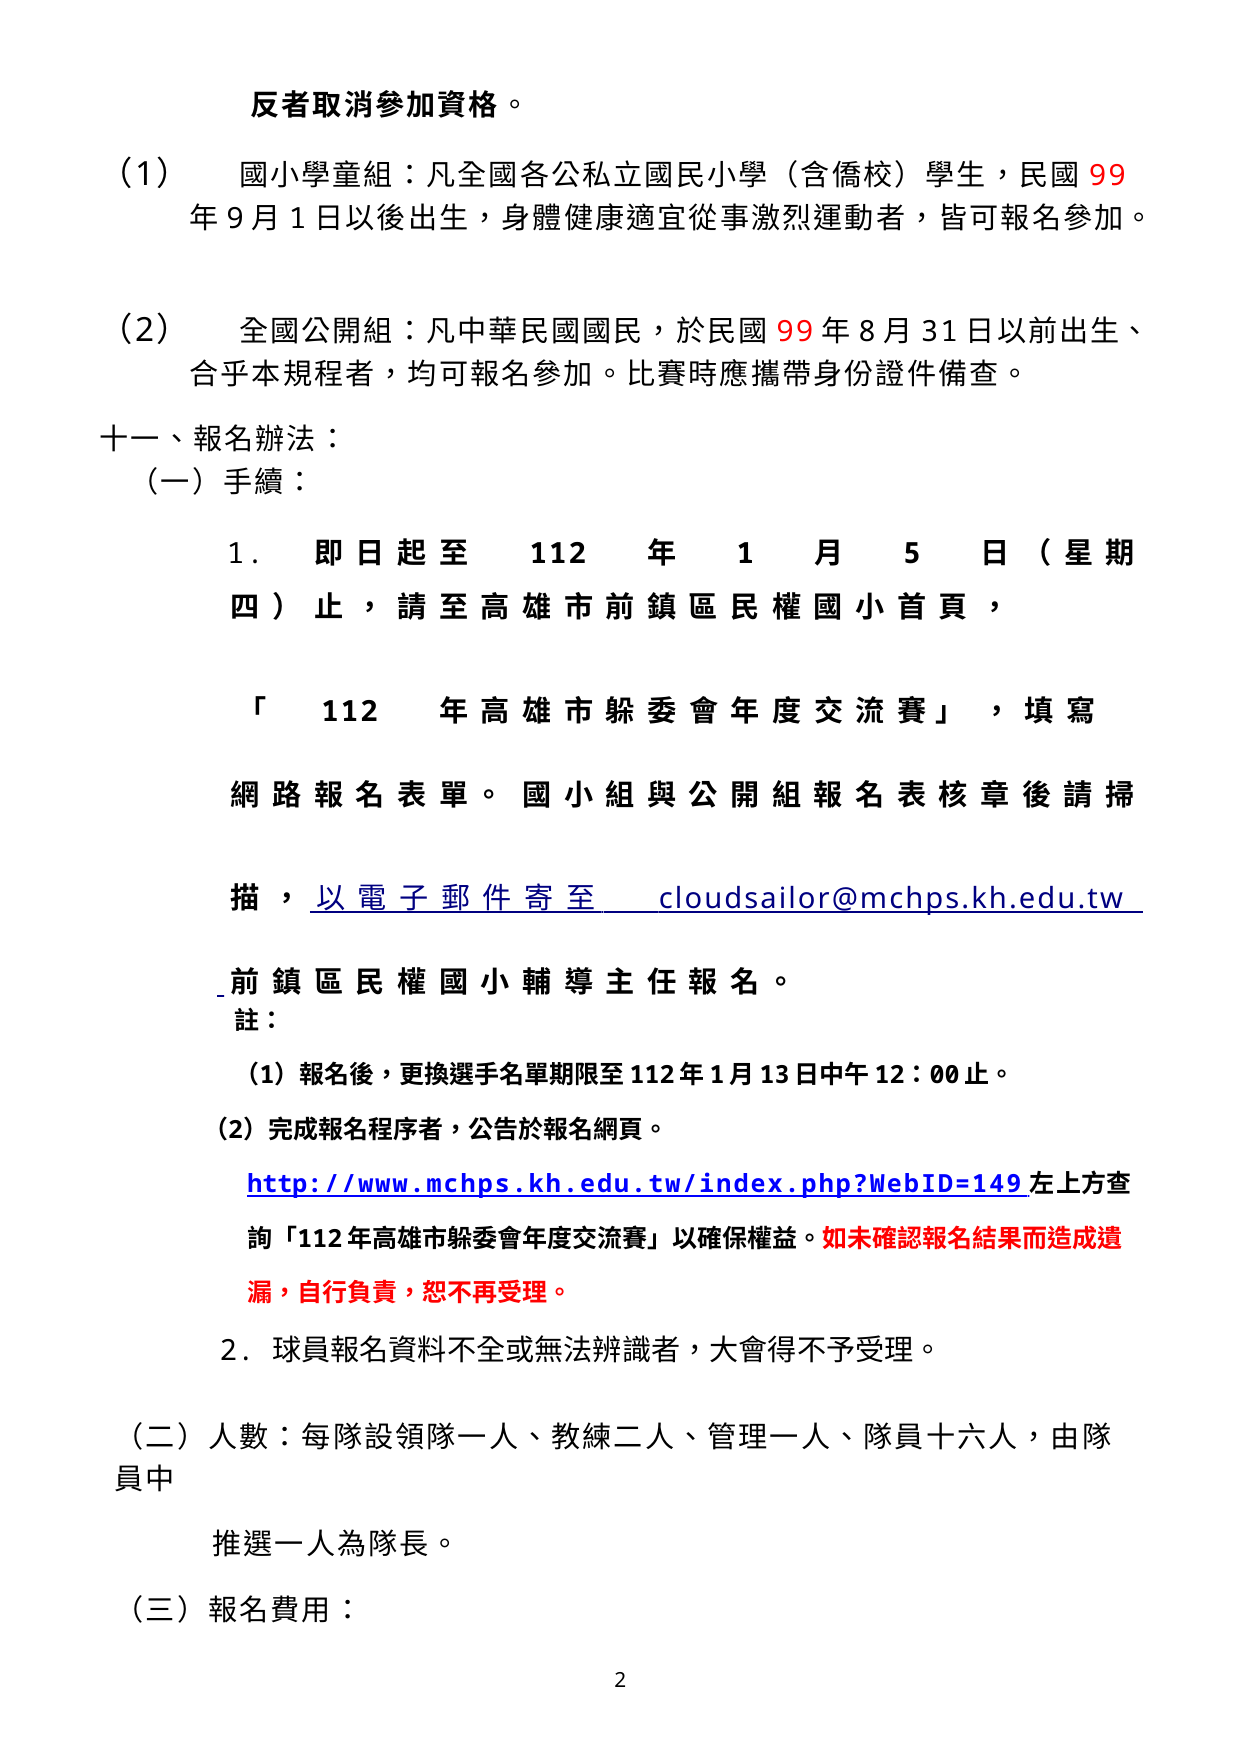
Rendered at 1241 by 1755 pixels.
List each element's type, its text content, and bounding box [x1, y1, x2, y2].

text 註： [99, 1001, 1141, 1037]
text 十一、報名辦法： [99, 416, 1141, 458]
text （二）人數：每隊設領隊一人、教練二人、管理一人、隊員十六人，由隊員中 [114, 1413, 1141, 1498]
list 國小學童組：凡全國各公私立國民小學（含僑校）學生，民國99年9月1日以後出生，身體健康適宜從事激烈運動者，皆可報名參加。 [99, 146, 1141, 279]
list 全國公開組：凡中華民國國民，於民國99年8月31日以前出生、合乎本規程者，均可報名參加。比賽時應攜帶身份證件備查。 [99, 302, 1141, 393]
text 1.即日起至112年1月5日（星期四）止，請至高雄市前鎮區民權國小首頁，「112年高雄市躲委會年度交流賽」，填寫網路報名表單。國小組與公開組報名表核章後請掃描，以電子郵件寄至cloudsailor@mchps.kh.edu.tw前鎮區民權國小輔導主任報名。 [187, 501, 1141, 1001]
text （三）報名費用： [114, 1586, 1141, 1628]
text （2）完成報名程序者，公告於報名網頁。http://www.mchps.kh.edu.tw/index.php?WebID=149左上方查詢「112年高雄市躲委會年度交流賽」以確保權益。如未確認報名結果而造成遺漏，自行負責，恕不再受理。 [188, 1109, 1141, 1309]
text 反者取消參加資格。 [99, 81, 1141, 123]
text 推選一人為隊長。 [114, 1521, 1141, 1563]
text （一）手續： [129, 458, 1141, 501]
text 2. 球員報名資料不全或無法辨識者，大會得不予受理。 [99, 1327, 1141, 1369]
text （1）報名後，更換選手名單期限至112年1月13日中午12：00止。 [99, 1055, 1141, 1091]
